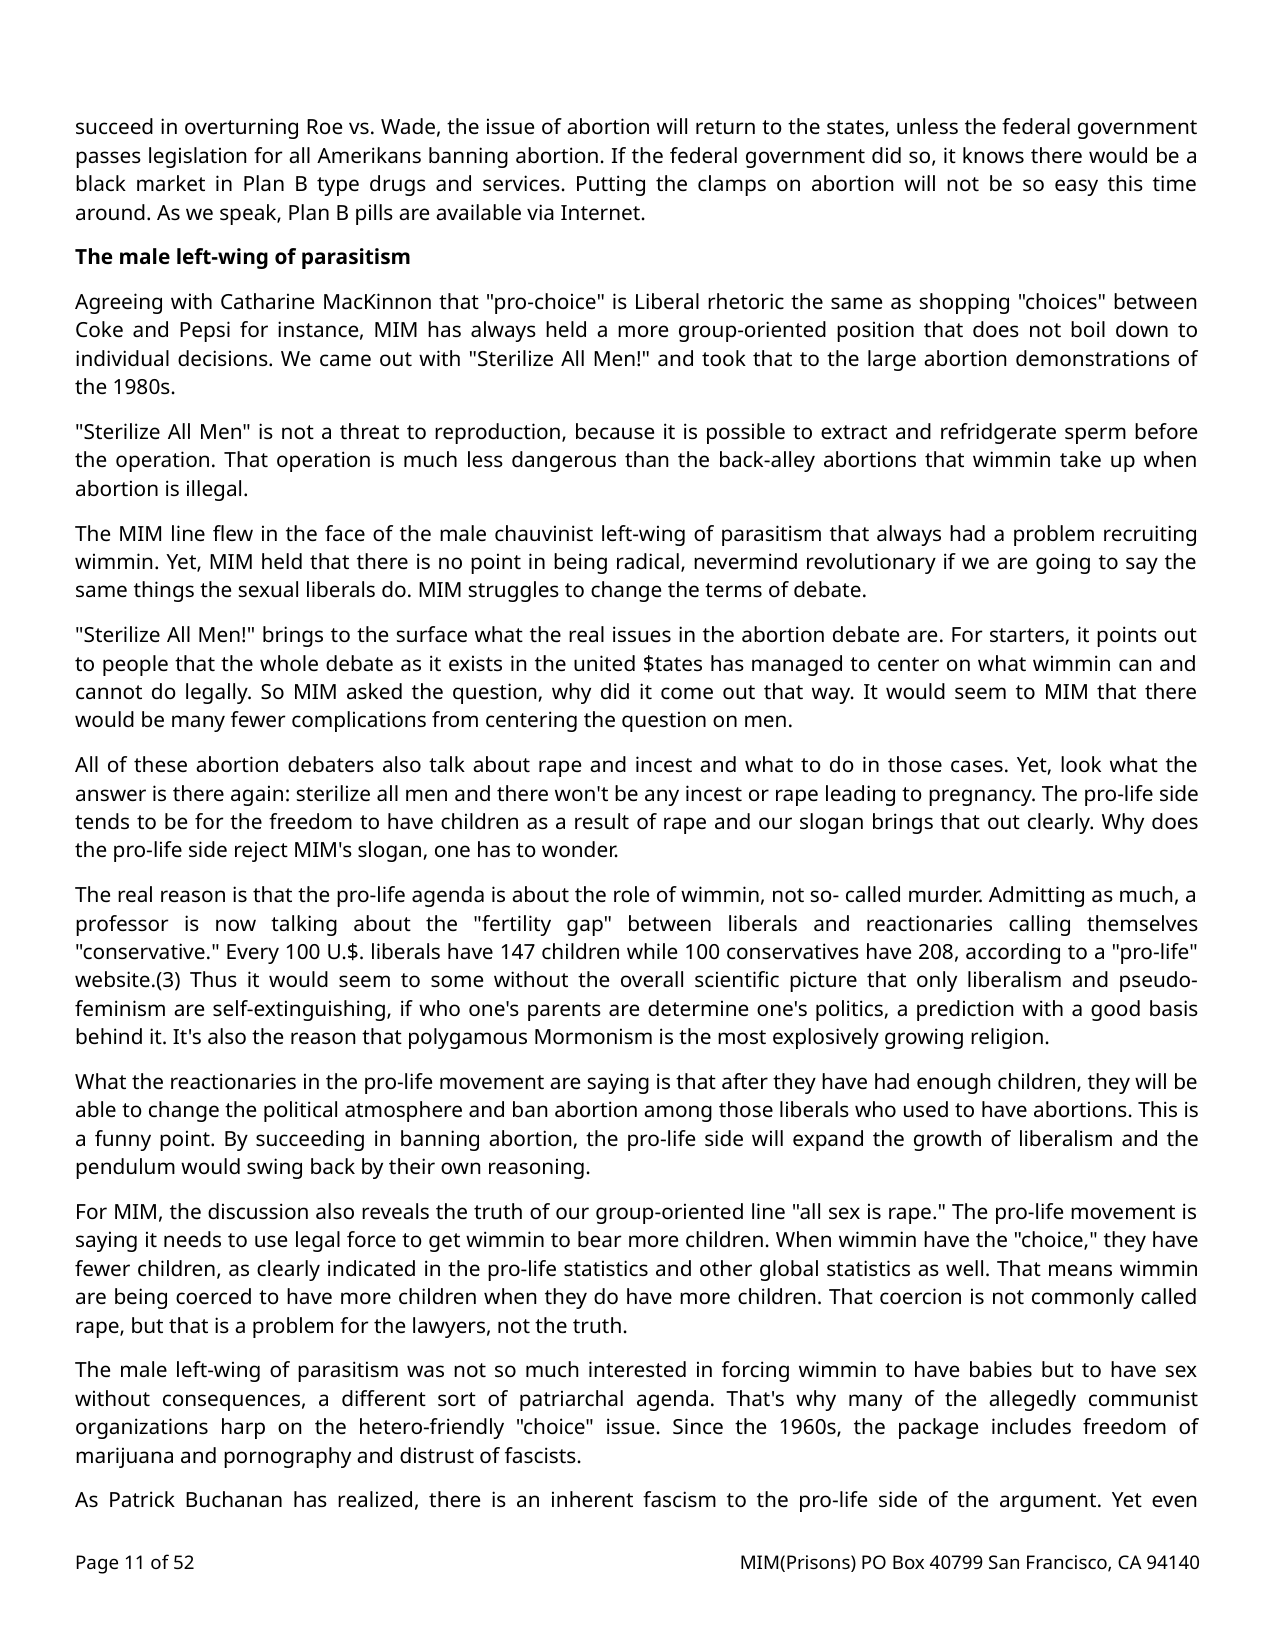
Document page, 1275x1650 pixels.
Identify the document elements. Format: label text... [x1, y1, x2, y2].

text For MIM, the discussion also reveals the truth of our group-oriented line "all sex is rape." The pro-life movement is saying it needs to use legal force to get wimmin to bear more children. When wimmin have the "choice," they have fewer children, as clearly indicated in the pro-life statistics and other global statistics as well. That means wimmin are being coerced to have more children when they do have more children. That coercion is not commonly called rape, but that is a problem for the lawyers, not the truth. [75, 1197, 1200, 1339]
text What the reactionaries in the pro-life movement are saying is that after they have had enough children, they will be able to change the political atmosphere and ban abortion among those liberals who used to have abortions. This is a funny point. By succeeding in banning abortion, the pro-life side will expand the growth of liberalism and the pendulum would swing back by their own reasoning. [75, 1067, 1200, 1181]
text "Sterilize All Men!" brings to the surface what the real issues in the abortion debate are. For starters, it points out to people that the whole debate as it exists in the united $tates has managed to center on what wimmin can and cannot do legally. So MIM asked the question, why did it come out that way. It would seem to MIM that there would be many fewer complications from centering the question on men. [75, 620, 1200, 734]
text The male left-wing of parasitism [75, 242, 1200, 271]
text The real reason is that the pro-life agenda is about the role of wimmin, not so- called murder. Admitting as much, a professor is now talking about the "fertility gap" between liberals and reactionaries calling themselves "conservative." Every 100 U.$. liberals have 147 children while 100 conservatives have 208, according to a "pro-life" website.(3) Thus it would seem to some without the overall scientific picture that only liberalism and pseudo-feminism are self-extinguishing, if who one's parents are determine one's politics, a prediction with a good basis behind it. It's also the reason that polygamous Mormonism is the most explosively growing religion. [75, 880, 1200, 1051]
text succeed in overturning Roe vs. Wade, the issue of abortion will return to the states, unless the federal government passes legislation for all Amerikans banning abortion. If the federal government did so, it knows there would be a black market in Plan B type drugs and services. Putting the clamps on abortion will not be so easy this time around. As we speak, Plan B pills are available via Internet. [75, 112, 1200, 226]
text The MIM line flew in the face of the male chauvinist left-wing of parasitism that always had a problem recruiting wimmin. Yet, MIM held that there is no point in being radical, nevermind revolutionary if we are going to say the same things the sexual liberals do. MIM struggles to change the terms of debate. [75, 519, 1200, 604]
text All of these abortion debaters also talk about rape and incest and what to do in those cases. Yet, look what the answer is there again: sterilize all men and there won't be any incest or rape leading to pregnancy. The pro-life side tends to be for the freedom to have children as a result of rape and our slogan brings that out clearly. Why does the pro-life side reject MIM's slogan, one has to wonder. [75, 750, 1200, 864]
text The male left-wing of parasitism was not so much interested in forcing wimmin to have babies but to have sex without consequences, a different sort of patriarchal agenda. That's why many of the allegedly communist organizations harp on the hetero-friendly "choice" issue. Since the 1960s, the package includes freedom of marijuana and pornography and distrust of fascists. [75, 1356, 1200, 1469]
text Agreeing with Catharine MacKinnon that "pro-choice" is Liberal rhetoric the same as shopping "choices" between Coke and Pepsi for instance, MIM has always held a more group-oriented position that does not boil down to individual decisions. We came out with "Sterilize All Men!" and took that to the large abortion demonstrations of the 1980s. [75, 287, 1200, 401]
text "Sterilize All Men" is not a threat to reproduction, because it is possible to extract and refridgerate sperm before the operation. That operation is much less dangerous than the back-alley abortions that wimmin take up when abortion is illegal. [75, 417, 1200, 502]
text As Patrick Buchanan has realized, there is an inherent fascism to the pro-life side of the argument. Yet even [75, 1486, 1200, 1514]
